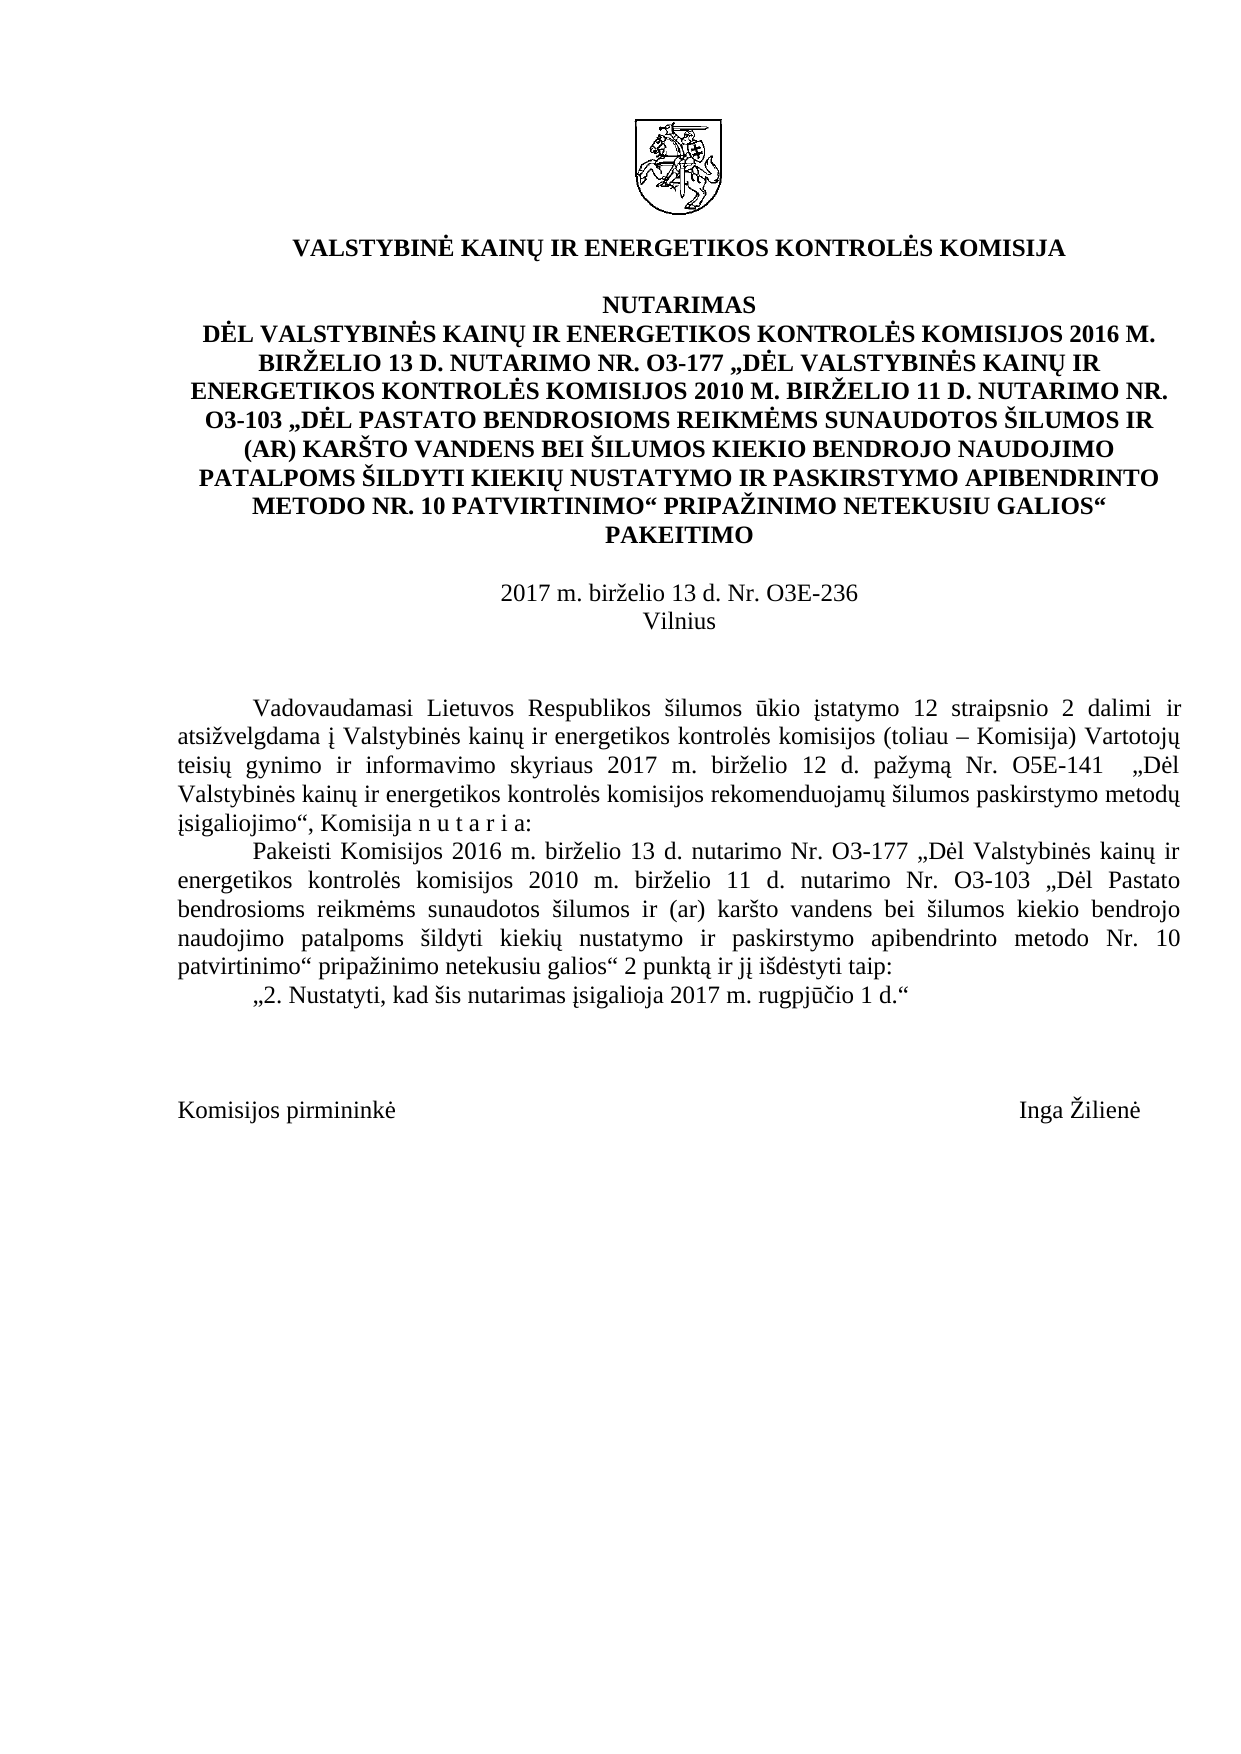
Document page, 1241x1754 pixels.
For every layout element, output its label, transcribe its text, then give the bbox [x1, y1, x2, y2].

text dėl vALSTYBINĖs KAINŲ IR ENERGETIKOS KONTROLĖS KOMISIJos 2016 m. birželio 13 d. nutarimo nr. O3-177 „DĖL valstybinės kainų ir energetikos kontrolės Komisijos 2010 M. BIRŽELIO 11 D. NUTARIMO NR. O3-103 „DĖL PASTATO BENDROSIOMS REIKMĖMS SUNAUDOTOS ŠILUMOS IR (AR) KARŠTO VANDENS BEI ŠILUMOS KIEKIO BENDROJO NAUDOJIMO PATALPOMS ŠILDYTI KIEKIŲ NUSTATYMO IR PASKIRSTYMO APIBENDRINTO METODO NR. 10 PATVIRTINIMO“ PRIPAŽINIMO NETEKUSIU GALIOS“ PAKEITIMO [177, 319, 1181, 549]
text Vilnius [177, 606, 1181, 635]
text Komisijos pirmininkė Inga Žilienė [177, 1095, 1181, 1124]
text vALSTYBINĖ KAINŲ IR ENERGETIKOS KONTROLĖS KOMISIJA [177, 233, 1181, 261]
text NUTARIMAS [177, 290, 1181, 319]
text 2017 m. birželio 13 d. Nr. O3E-236 [177, 578, 1181, 606]
text Vadovaudamasi Lietuvos Respublikos šilumos ūkio įstatymo 12 straipsnio 2 dalimi ir atsižvelgdama į Valstybinės kainų ir energetikos kontrolės komisijos (toliau – Komisija) Vartotojų teisių gynimo ir informavimo skyriaus 2017 m. birželio 12 d. pažymą Nr. O5E-141 „Dėl Valstybinės kainų ir energetikos kontrolės komisijos rekomenduojamų šilumos paskirstymo metodų įsigaliojimo“, Komisija n u t a r i a: [177, 693, 1181, 836]
text Pakeisti Komisijos 2016 m. birželio 13 d. nutarimo Nr. O3-177 „Dėl Valstybinės kainų ir energetikos kontrolės komisijos 2010 m. birželio 11 d. nutarimo Nr. O3-103 „Dėl Pastato bendrosioms reikmėms sunaudotos šilumos ir (ar) karšto vandens bei šilumos kiekio bendrojo naudojimo patalpoms šildyti kiekių nustatymo ir paskirstymo apibendrinto metodo Nr. 10 patvirtinimo“ pripažinimo netekusiu galios“ 2 punktą ir jį išdėstyti taip: [177, 836, 1181, 980]
text „2. Nustatyti, kad šis nutarimas įsigalioja 2017 m. rugpjūčio 1 d.“ [177, 980, 1181, 1009]
